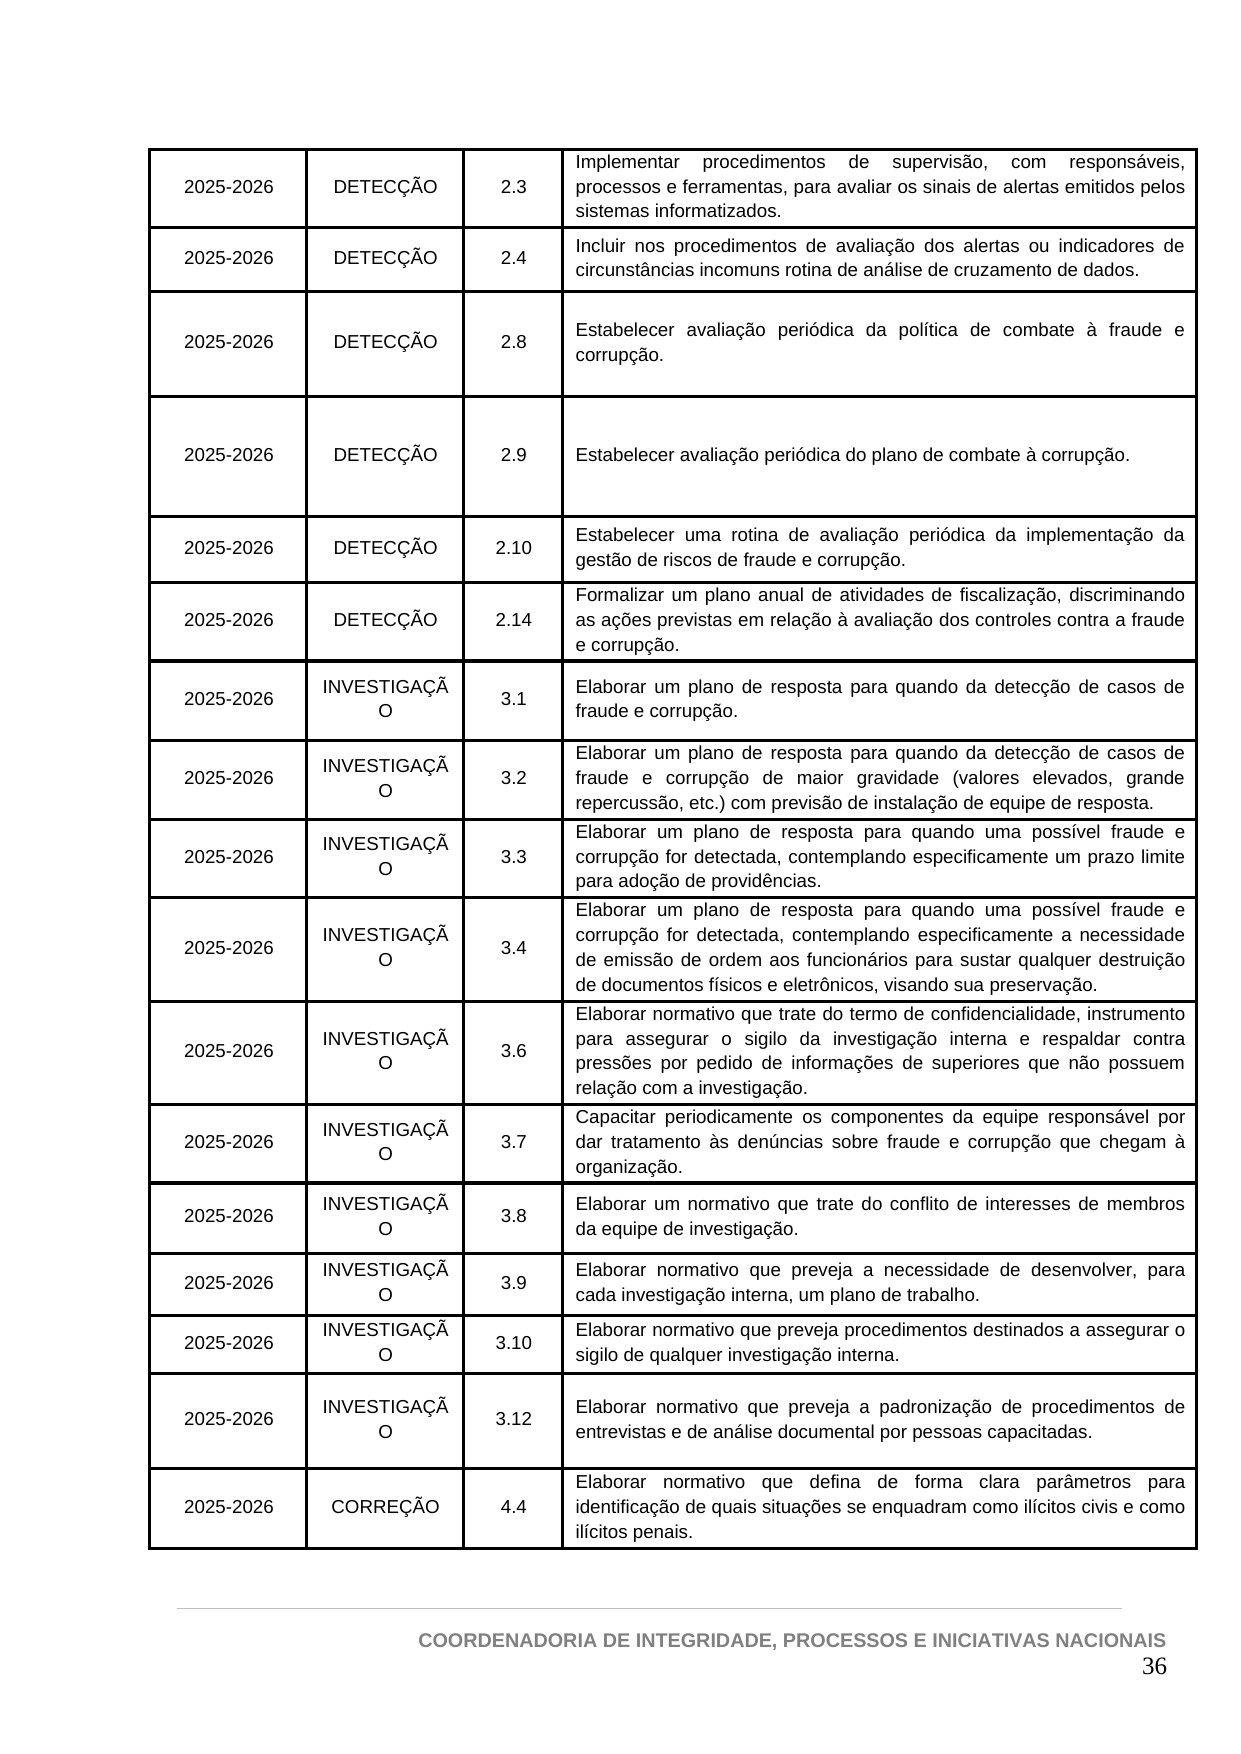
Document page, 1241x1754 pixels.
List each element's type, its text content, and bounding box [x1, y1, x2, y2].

table_cell Elaborar um plano de resposta para quando da detecção de casos de fraude e corrupção de maior gravidade (valores elevados, grande repercussão, etc.) com previsão de instalação de equipe de resposta. [564, 742, 1195, 818]
table_cell Elaborar normativo que preveja a padronização de procedimentos de entrevistas e de análise documental por pessoas capacitadas. [564, 1375, 1195, 1467]
table_cell 4.4 [465, 1470, 561, 1547]
table_cell Elaborar normativo que preveja a necessidade de desenvolver, para cada investigação interna, um plano de trabalho. [564, 1255, 1195, 1314]
table_cell Estabelecer avaliação periódica do plano de combate à corrupção. [564, 398, 1195, 515]
table_cell Estabelecer uma rotina de avaliação periódica da implementação da gestão de riscos de fraude e corrupção. [564, 518, 1195, 581]
table_cell 3.10 [465, 1317, 561, 1372]
table_cell Elaborar normativo que preveja procedimentos destinados a assegurar o sigilo de qualquer investigação interna. [564, 1317, 1195, 1372]
table_cell 2025-2026 [151, 584, 305, 659]
table_cell Elaborar normativo que trate do termo de confidencialidade, instrumento para assegurar o sigilo da investigação interna e respaldar contra pressões por pedido de informações de superiores que não possuem relação com a investigação. [564, 1003, 1195, 1103]
table_cell 2025-2026 [151, 663, 305, 739]
table_cell 3.9 [465, 1255, 561, 1314]
table_cell 2025-2026 [151, 1255, 305, 1314]
table_cell 3.3 [465, 821, 561, 896]
table_cell 2025-2026 [151, 229, 305, 290]
table_cell DETECÇÃO [308, 518, 462, 581]
table_cell INVESTIGAÇÃO [308, 1106, 462, 1181]
table_cell DETECÇÃO [308, 584, 462, 659]
table_cell Formalizar um plano anual de atividades de fiscalização, discriminando as ações previstas em relação à avaliação dos controles contra a fraude e corrupção. [564, 584, 1195, 659]
table_cell CORREÇÃO [308, 1470, 462, 1547]
table_cell INVESTIGAÇÃO [308, 1375, 462, 1467]
table_cell 2.10 [465, 518, 561, 581]
table_cell 2.3 [465, 151, 561, 226]
table_cell 2025-2026 [151, 398, 305, 515]
table_cell 2025-2026 [151, 1470, 305, 1547]
table_cell 2025-2026 [151, 1003, 305, 1103]
table_cell DETECÇÃO [308, 398, 462, 515]
table_cell DETECÇÃO [308, 151, 462, 226]
table_cell 2.4 [465, 229, 561, 290]
table_cell INVESTIGAÇÃO [308, 1317, 462, 1372]
table_cell 3.7 [465, 1106, 561, 1181]
table_cell INVESTIGAÇÃO [308, 1003, 462, 1103]
table_cell 3.8 [465, 1185, 561, 1252]
table_cell Elaborar um plano de resposta para quando da detecção de casos de fraude e corrupção. [564, 663, 1195, 739]
table_cell Estabelecer avaliação periódica da política de combate à fraude e corrupção. [564, 293, 1195, 395]
table_cell 3.6 [465, 1003, 561, 1103]
table_cell Implementar procedimentos de supervisão, com responsáveis, processos e ferramentas, para avaliar os sinais de alertas emitidos pelos sistemas informatizados. [564, 151, 1195, 226]
table_cell INVESTIGAÇÃO [308, 742, 462, 818]
table_cell Elaborar um normativo que trate do conflito de interesses de membros da equipe de investigação. [564, 1185, 1195, 1252]
table_cell 2025-2026 [151, 1185, 305, 1252]
table_cell 3.2 [465, 742, 561, 818]
table_cell 2.9 [465, 398, 561, 515]
table_cell DETECÇÃO [308, 293, 462, 395]
table_cell 2025-2026 [151, 899, 305, 999]
table_cell 2025-2026 [151, 151, 305, 226]
table_cell 2025-2026 [151, 1317, 305, 1372]
table_cell 2025-2026 [151, 1375, 305, 1467]
table_cell Capacitar periodicamente os componentes da equipe responsável por dar tratamento às denúncias sobre fraude e corrupção que chegam à organização. [564, 1106, 1195, 1181]
table_cell INVESTIGAÇÃO [308, 1255, 462, 1314]
table_cell INVESTIGAÇÃO [308, 1185, 462, 1252]
table_cell Elaborar um plano de resposta para quando uma possível fraude e corrupção for detectada, contemplando especificamente um prazo limite para adoção de providências. [564, 821, 1195, 896]
table_cell 2025-2026 [151, 293, 305, 395]
table_cell INVESTIGAÇÃO [308, 821, 462, 896]
table_cell 2025-2026 [151, 821, 305, 896]
table_cell 3.4 [465, 899, 561, 999]
table_cell Elaborar um plano de resposta para quando uma possível fraude e corrupção for detectada, contemplando especificamente a necessidade de emissão de ordem aos funcionários para sustar qualquer destruição de documentos físicos e eletrônicos, visando sua preservação. [564, 899, 1195, 999]
table_cell 2025-2026 [151, 1106, 305, 1181]
table_cell 2025-2026 [151, 518, 305, 581]
table_cell Incluir nos procedimentos de avaliação dos alertas ou indicadores de circunstâncias incomuns rotina de análise de cruzamento de dados. [564, 229, 1195, 290]
table_cell 2025-2026 [151, 742, 305, 818]
table_cell INVESTIGAÇÃO [308, 899, 462, 999]
table_cell 3.1 [465, 663, 561, 739]
table_cell 3.12 [465, 1375, 561, 1467]
table_cell DETECÇÃO [308, 229, 462, 290]
table_cell 2.14 [465, 584, 561, 659]
table_cell 2.8 [465, 293, 561, 395]
table_cell Elaborar normativo que defina de forma clara parâmetros para identificação de quais situações se enquadram como ilícitos civis e como ilícitos penais. [564, 1470, 1195, 1547]
table_cell INVESTIGAÇÃO [308, 663, 462, 739]
